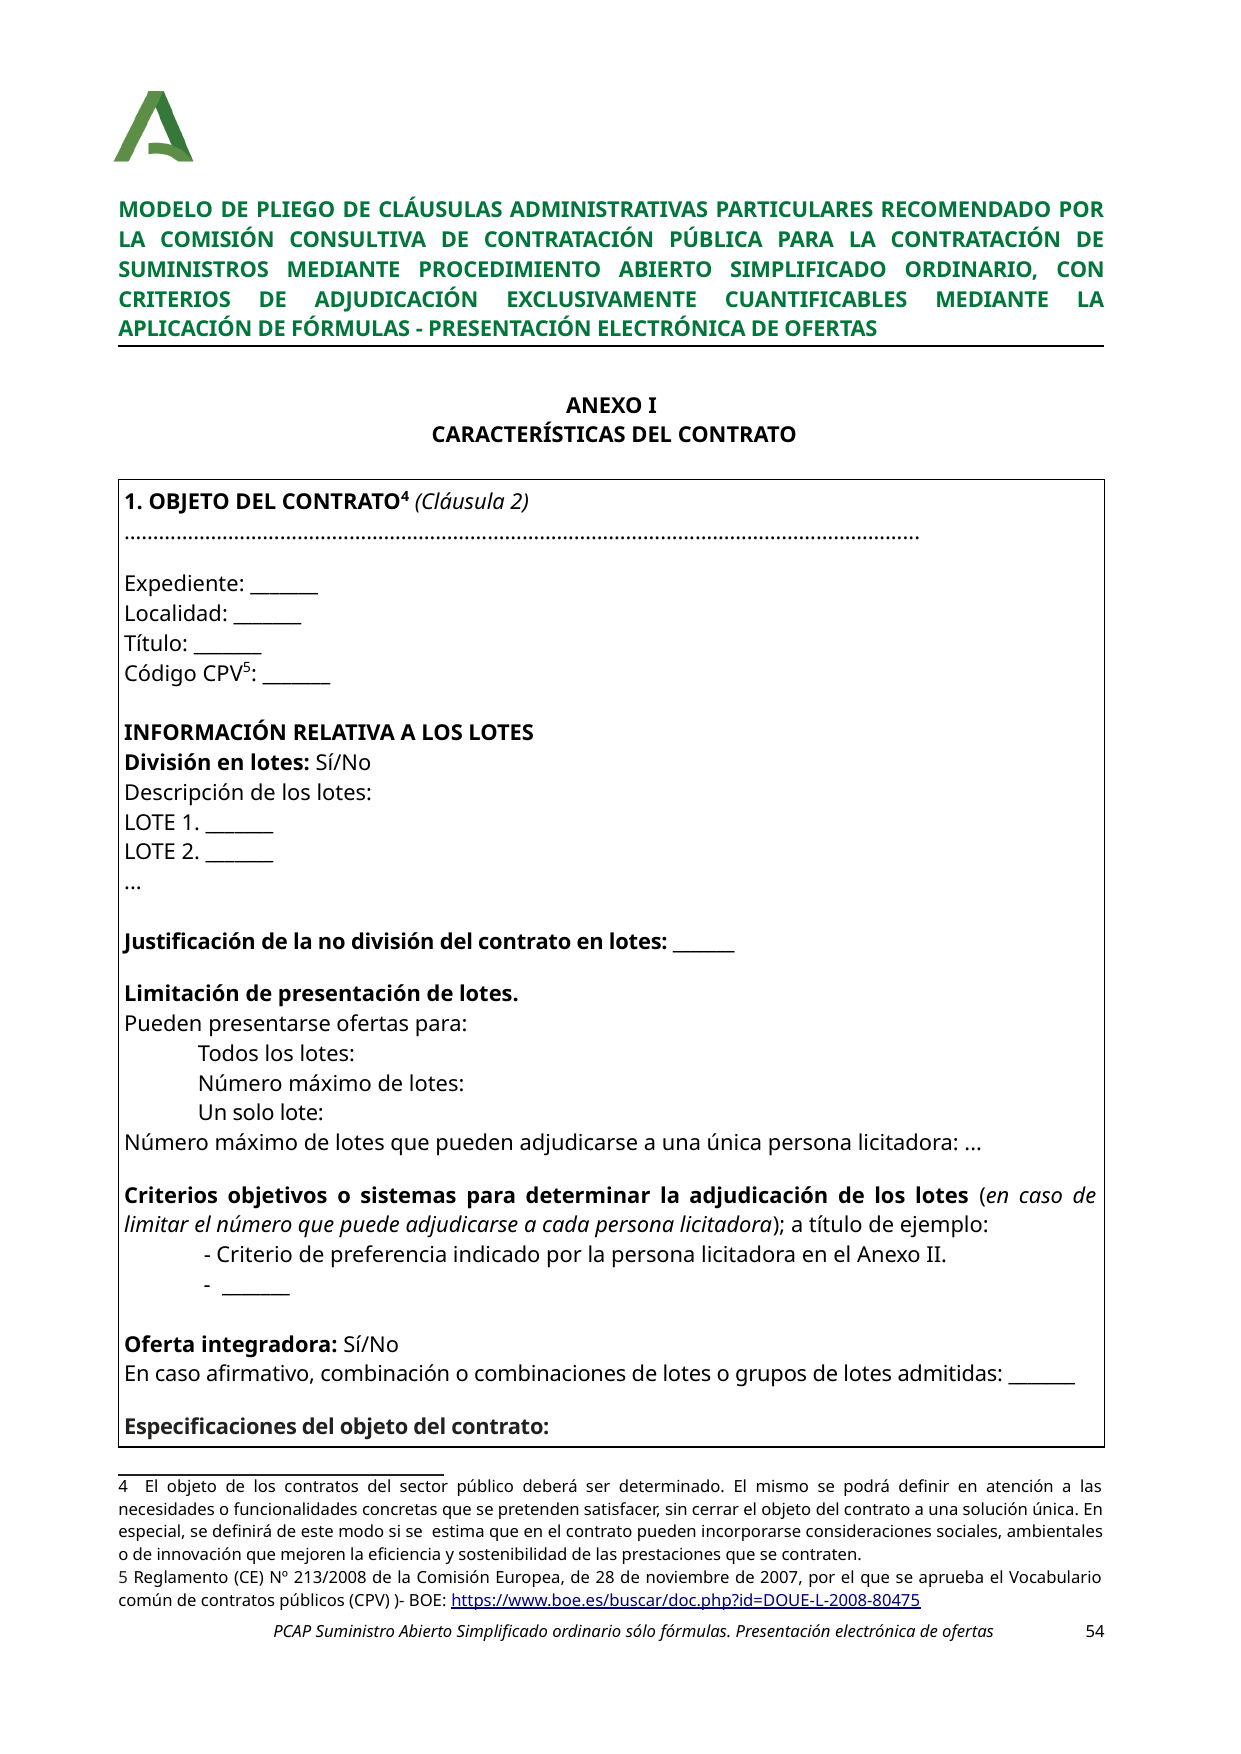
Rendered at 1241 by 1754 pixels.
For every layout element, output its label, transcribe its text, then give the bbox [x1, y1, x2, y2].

table_header 1. OBJETO DEL CONTRATO (Cláusula 2) ………………………………………………………………………………………………………………………... Expediente: _______ Localidad: _______ Título: _______ Código CPV: _______ INFORMACIÓN RELATIVA A LOS LOTES División en lotes: Sí/No Descripción de los lotes: LOTE 1. _______ LOTE 2. _______ ... Justificación de la no división del contrato en lotes: _______ Limitación de presentación de lotes. Pueden presentarse ofertas para: Todos los lotes: Número máximo de lotes: Un solo lote: Número máximo de lotes que pueden adjudicarse a una única persona licitadora: ... Criterios objetivos o sistemas para determinar la adjudicación de los lotes (en caso de limitar el número que puede adjudicarse a cada persona licitadora); a título de ejemplo: - Criterio de preferencia indicado por la persona licitadora en el Anexo II. - _______ Oferta integradora: Sí/No En caso afirmativo, combinación o combinaciones de lotes o grupos de lotes admitidas: _______ Especificaciones del objeto del contrato: [119, 480, 1104, 1446]
text ANEXO I [118, 390, 1104, 419]
picture [109, 86, 198, 166]
text CARACTERÍSTICAS DEL CONTRATO [118, 419, 1104, 449]
text MODELO DE PLIEGO DE CLÁUSULAS ADMINISTRATIVAS PARTICULARES RECOMENDADO POR LA COMISIÓN CONSULTIVA DE CONTRATACIÓN PÚBLICA PARA LA CONTRATACIÓN DE SUMINISTROS MEDIANTE PROCEDIMIENTO ABIERTO SIMPLIFICADO ORDINARIO, CON CRITERIOS DE ADJUDICACIÓN EXCLUSIVAMENTE CUANTIFICABLES MEDIANTE LA APLICACIÓN DE FÓRMULAS - PRESENTACIÓN ELECTRÓNICA DE OFERTAS [118, 194, 1104, 345]
